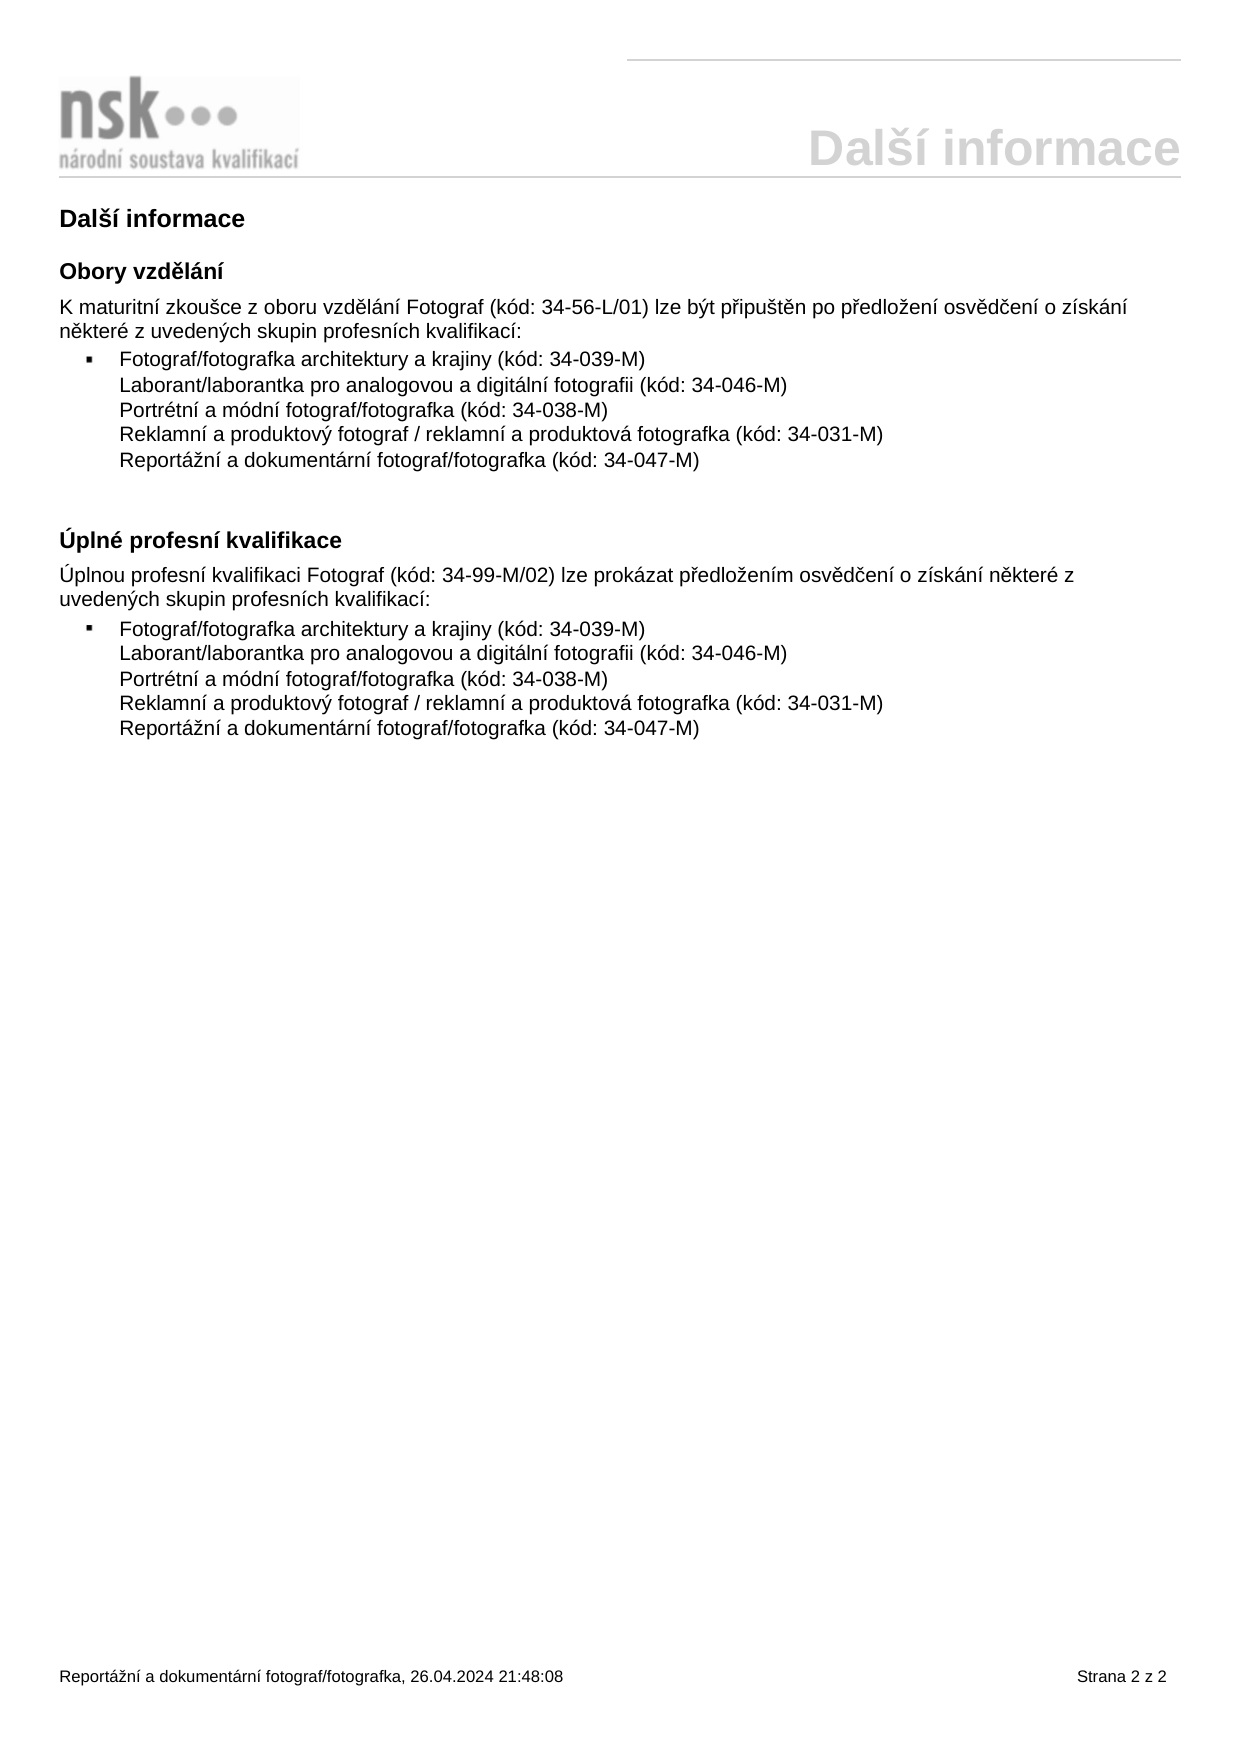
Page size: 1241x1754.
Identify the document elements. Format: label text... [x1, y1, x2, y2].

table_cell [861, 611, 1167, 617]
table_cell [619, 740, 627, 773]
table_cell Portrétní a módní fotograf/fotografka (kód: 34-038-M) [119, 398, 1181, 422]
table_cell [482, 1073, 619, 1366]
table_cell [59, 171, 119, 176]
table_cell [59, 611, 119, 617]
table_cell [119, 773, 482, 1073]
table_cell [119, 1366, 482, 1658]
table_cell [119, 740, 482, 773]
table_cell [59, 373, 119, 398]
table_cell [627, 1366, 861, 1658]
table_cell [482, 1366, 619, 1658]
table_cell [59, 1366, 119, 1658]
table_cell [59, 178, 1181, 194]
table_cell Reportážní a dokumentární fotograf/fotografka (kód: 34-047-M) [119, 448, 1181, 472]
table_cell [861, 505, 1167, 517]
table_cell Fotograf/fotografka architektury a krajiny (kód: 34-039-M) [119, 617, 1181, 641]
table_cell [59, 1073, 119, 1366]
table_cell [59, 691, 119, 716]
table_cell [119, 343, 482, 347]
table_cell Reklamní a produktový fotograf / reklamní a produktová fotografka (kód: 34-031-M) [119, 691, 1181, 716]
table_cell [59, 472, 119, 504]
table_cell [627, 472, 861, 504]
table_cell [619, 1366, 627, 1658]
table_cell [1167, 611, 1181, 617]
table_cell [59, 194, 119, 200]
table_cell [119, 171, 482, 176]
table_cell [627, 236, 861, 248]
table_cell [619, 194, 627, 200]
table_cell [619, 773, 627, 1073]
table_cell Laborant/laborantka pro analogovou a digitální fotografii (kód: 34-046-M) [119, 373, 1181, 398]
table_cell [119, 505, 482, 517]
table_cell Reportážní a dokumentární fotograf/fotografka (kód: 34-047-M) [119, 716, 1181, 740]
table_cell [482, 505, 619, 517]
table_cell K maturitní zkoušce z oboru vzdělání Fotograf (kód: 34-56-L/01) lze být připuštěn po předložení osvědčení o získání některé z uvedených skupin profesních kvalifikací: [59, 295, 1181, 343]
table_cell [619, 611, 627, 617]
picture [59, 617, 119, 640]
table_cell Úplné profesní kvalifikace [59, 517, 1181, 563]
table_cell Reklamní a produktový fotograf / reklamní a produktová fotografka (kód: 34-031-M) [119, 422, 1181, 448]
table_cell [627, 505, 861, 517]
table_cell [861, 343, 1167, 347]
table_cell [59, 448, 119, 472]
table_cell [627, 194, 861, 200]
table_cell [59, 773, 119, 1073]
table_cell [482, 236, 619, 248]
table_cell [1167, 1658, 1181, 1694]
table_cell [1167, 194, 1181, 200]
picture [59, 347, 119, 372]
table_cell [861, 773, 1167, 1073]
table_cell [1167, 505, 1181, 517]
table_cell [861, 472, 1167, 504]
table_cell [482, 171, 619, 176]
table_cell [861, 1073, 1167, 1366]
table_cell [1167, 236, 1181, 248]
table_cell [59, 422, 119, 448]
table_cell [1167, 773, 1181, 1073]
table_cell Další informace [59, 200, 1181, 236]
table_cell [119, 472, 482, 504]
table_cell [482, 611, 619, 617]
table_cell [627, 343, 861, 347]
table_cell [619, 472, 627, 504]
table_cell [59, 716, 119, 740]
table_cell [1167, 472, 1181, 504]
table_cell [59, 398, 119, 422]
table_cell [627, 773, 861, 1073]
table_cell [59, 667, 119, 691]
table_cell Portrétní a módní fotograf/fotografka (kód: 34-038-M) [119, 667, 1181, 691]
table_cell [119, 1073, 482, 1366]
table_cell [861, 236, 1167, 248]
table_cell [619, 505, 627, 517]
table_cell [620, 59, 627, 170]
table_cell [1167, 343, 1181, 347]
table_cell [619, 236, 627, 248]
table_cell [482, 773, 619, 1073]
table_cell [627, 1073, 861, 1366]
table_cell [59, 236, 119, 248]
table_cell [482, 343, 619, 347]
table_cell Fotograf/fotografka architektury a krajiny (kód: 34-039-M) [119, 347, 1181, 373]
table_cell [619, 170, 627, 176]
table_cell [861, 1366, 1167, 1658]
table_cell [861, 194, 1167, 200]
table_cell [119, 611, 482, 617]
table_cell Reportážní a dokumentární fotograf/fotografka, 26.04.2024 21:48:08 [59, 1658, 861, 1694]
table_cell [1167, 1073, 1181, 1366]
table_cell [119, 194, 482, 200]
table_cell Obory vzdělání [59, 248, 1181, 295]
table_cell [59, 641, 119, 667]
table_cell [1167, 740, 1181, 773]
table_cell [119, 236, 482, 248]
table_cell [482, 472, 619, 504]
table_cell [482, 740, 619, 773]
table_cell Strana 2 z 2 [861, 1658, 1167, 1694]
table_cell [482, 194, 619, 200]
table_cell Další informace [627, 61, 1181, 176]
table_cell [861, 740, 1167, 773]
table_cell Úplnou profesní kvalifikaci Fotograf (kód: 34-99-M/02) lze prokázat předložením osvědčení o získání některé z uvedených skupin profesních kvalifikací: [59, 563, 1181, 611]
table_cell [59, 740, 119, 773]
picture [58, 59, 620, 171]
table_cell [619, 1073, 627, 1366]
table_cell [1167, 1366, 1181, 1658]
table_cell Laborant/laborantka pro analogovou a digitální fotografii (kód: 34-046-M) [119, 641, 1181, 667]
table_cell [59, 343, 119, 347]
table_cell [627, 611, 861, 617]
table_cell [59, 505, 119, 517]
table_cell [627, 740, 861, 773]
